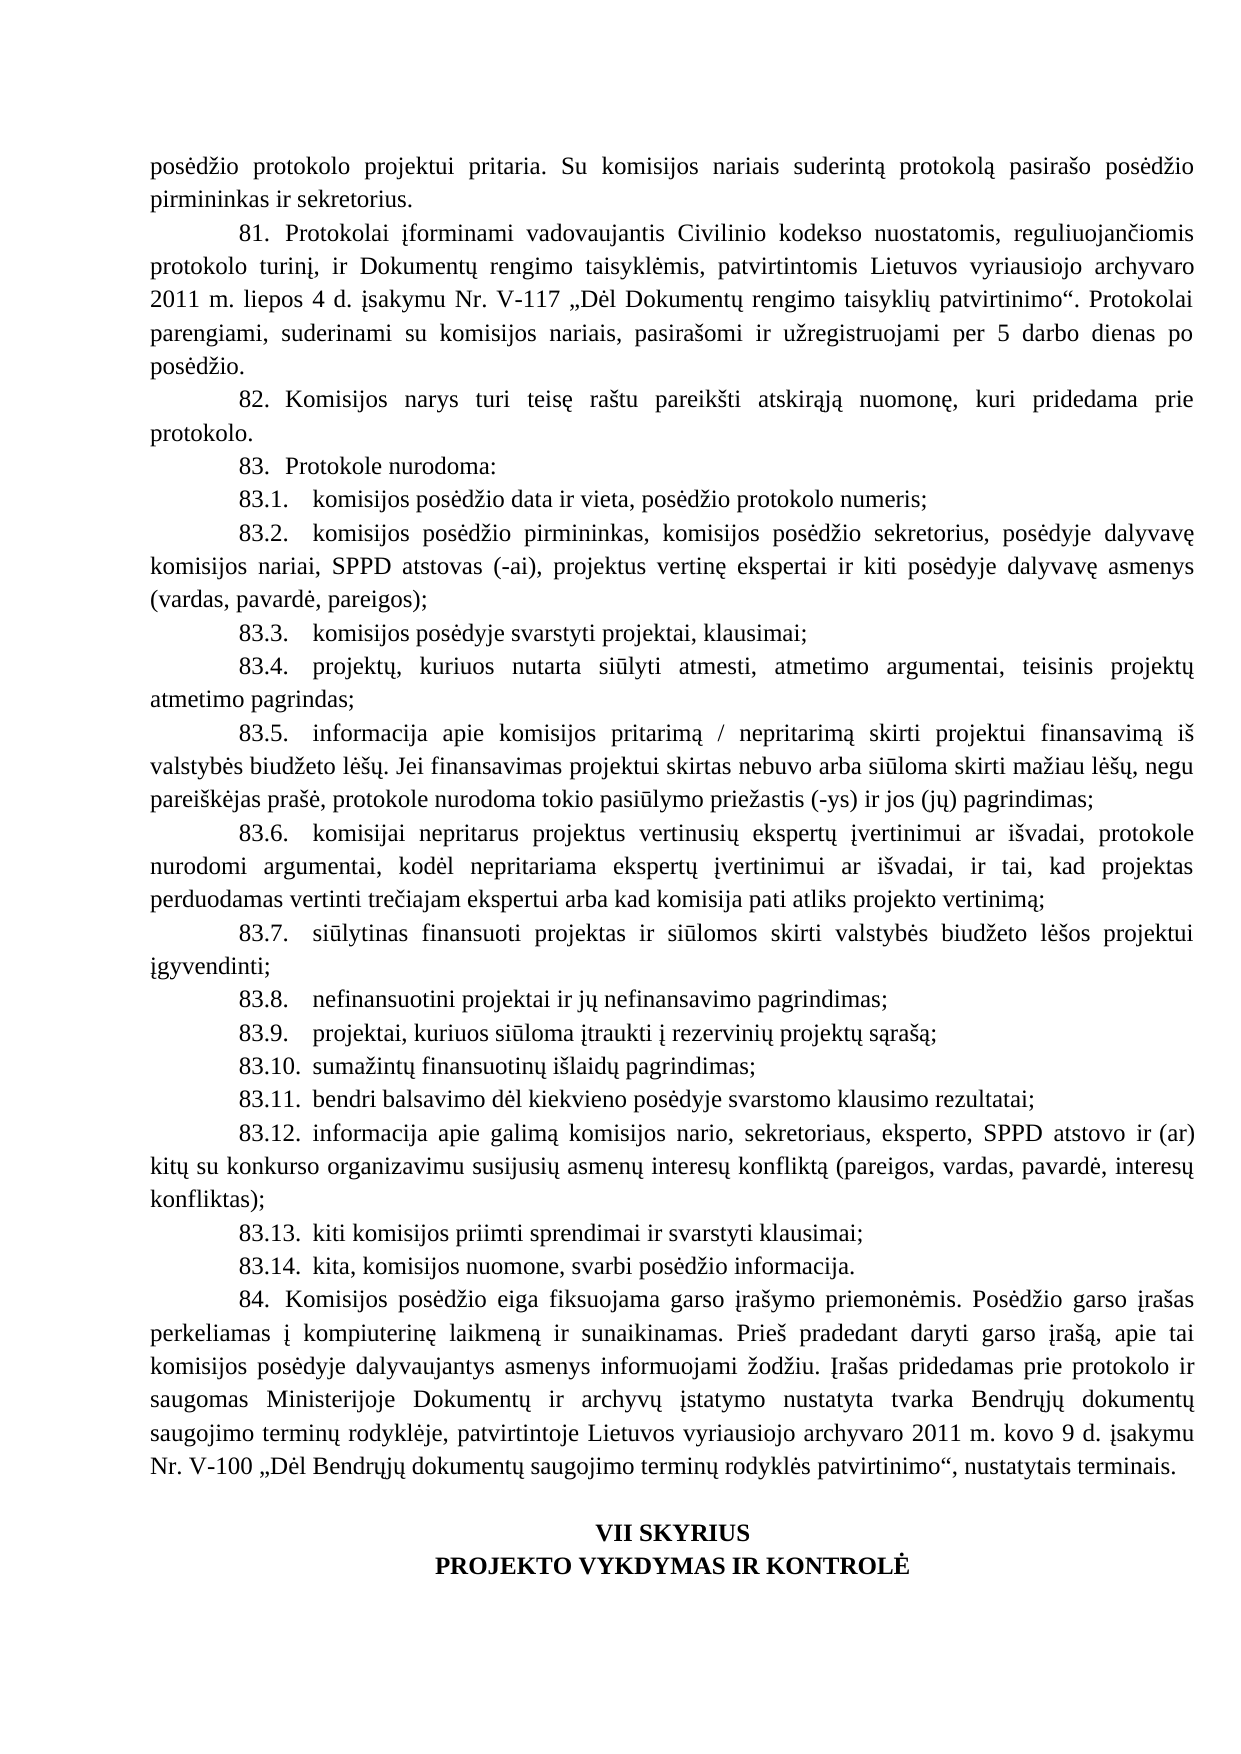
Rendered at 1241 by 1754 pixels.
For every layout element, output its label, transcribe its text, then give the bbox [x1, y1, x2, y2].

text 83.1. komisijos posėdžio data ir vieta, posėdžio protokolo numeris; [150, 481, 1195, 514]
text VII SKYRIUS [150, 1514, 1195, 1548]
text PROJEKTO VYKDYMAS IR KONTROLĖ [150, 1548, 1195, 1581]
text posėdžio protokolo projektui pritaria. Su komisijos nariais suderintą protokolą pasirašo posėdžio pirmininkas ir sekretorius. [150, 148, 1195, 214]
text 83.4. projektų, kuriuos nutarta siūlyti atmesti, atmetimo argumentai, teisinis projektų atmetimo pagrindas; [150, 648, 1195, 714]
text 83.9. projektai, kuriuos siūloma įtraukti į rezervinių projektų sąrašą; [150, 1014, 1195, 1048]
text 84. Komisijos posėdžio eiga fiksuojama garso įrašymo priemonėmis. Posėdžio garso įrašas perkeliamas į kompiuterinę laikmeną ir sunaikinamas. Prieš pradedant daryti garso įrašą, apie tai komisijos posėdyje dalyvaujantys asmenys informuojami žodžiu. Įrašas pridedamas prie protokolo ir saugomas Ministerijoje Dokumentų ir archyvų įstatymo nustatyta tvarka Bendrųjų dokumentų saugojimo terminų rodyklėje, patvirtintoje Lietuvos vyriausiojo archyvaro 2011 m. kovo 9 d. įsakymu Nr. V-100 „Dėl Bendrųjų dokumentų saugojimo terminų rodyklės patvirtinimo“, nustatytais terminais. [150, 1281, 1195, 1481]
text 83.13. kiti komisijos priimti sprendimai ir svarstyti klausimai; [150, 1214, 1195, 1248]
text 81. Protokolai įforminami vadovaujantis Civilinio kodekso nuostatomis, reguliuojančiomis protokolo turinį, ir Dokumentų rengimo taisyklėmis, patvirtintomis Lietuvos vyriausiojo archyvaro 2011 m. liepos 4 d. įsakymu Nr. V-117 „Dėl Dokumentų rengimo taisyklių patvirtinimo“. Protokolai parengiami, suderinami su komisijos nariais, pasirašomi ir užregistruojami per 5 darbo dienas po posėdžio. [150, 214, 1195, 381]
text 83.5. informacija apie komisijos pritarimą / nepritarimą skirti projektui finansavimą iš valstybės biudžeto lėšų. Jei finansavimas projektui skirtas nebuvo arba siūloma skirti mažiau lėšų, negu pareiškėjas prašė, protokole nurodoma tokio pasiūlymo priežastis (-ys) ir jos (jų) pagrindimas; [150, 714, 1195, 814]
text 83.10. sumažintų finansuotinų išlaidų pagrindimas; [150, 1048, 1195, 1081]
text 83.14. kita, komisijos nuomone, svarbi posėdžio informacija. [150, 1248, 1195, 1281]
text 83.2. komisijos posėdžio pirmininkas, komisijos posėdžio sekretorius, posėdyje dalyvavę komisijos nariai, SPPD atstovas (-ai), projektus vertinę ekspertai ir kiti posėdyje dalyvavę asmenys (vardas, pavardė, pareigos); [150, 514, 1195, 614]
text 83.11. bendri balsavimo dėl kiekvieno posėdyje svarstomo klausimo rezultatai; [150, 1081, 1195, 1114]
text 83.3. komisijos posėdyje svarstyti projektai, klausimai; [150, 614, 1195, 648]
text 83. Protokole nurodoma: [150, 448, 1195, 481]
text 82. Komisijos narys turi teisę raštu pareikšti atskirąją nuomonę, kuri pridedama prie protokolo. [150, 381, 1195, 448]
text 83.6. komisijai nepritarus projektus vertinusių ekspertų įvertinimui ar išvadai, protokole nurodomi argumentai, kodėl nepritariama ekspertų įvertinimui ar išvadai, ir tai, kad projektas perduodamas vertinti trečiajam ekspertui arba kad komisija pati atliks projekto vertinimą; [150, 814, 1195, 914]
text 83.8. nefinansuotini projektai ir jų nefinansavimo pagrindimas; [150, 981, 1195, 1014]
text 83.12. informacija apie galimą komisijos nario, sekretoriaus, eksperto, SPPD atstovo ir (ar) kitų su konkurso organizavimu susijusių asmenų interesų konfliktą (pareigos, vardas, pavardė, interesų konfliktas); [150, 1114, 1195, 1214]
text 83.7. siūlytinas finansuoti projektas ir siūlomos skirti valstybės biudžeto lėšos projektui įgyvendinti; [150, 914, 1195, 981]
